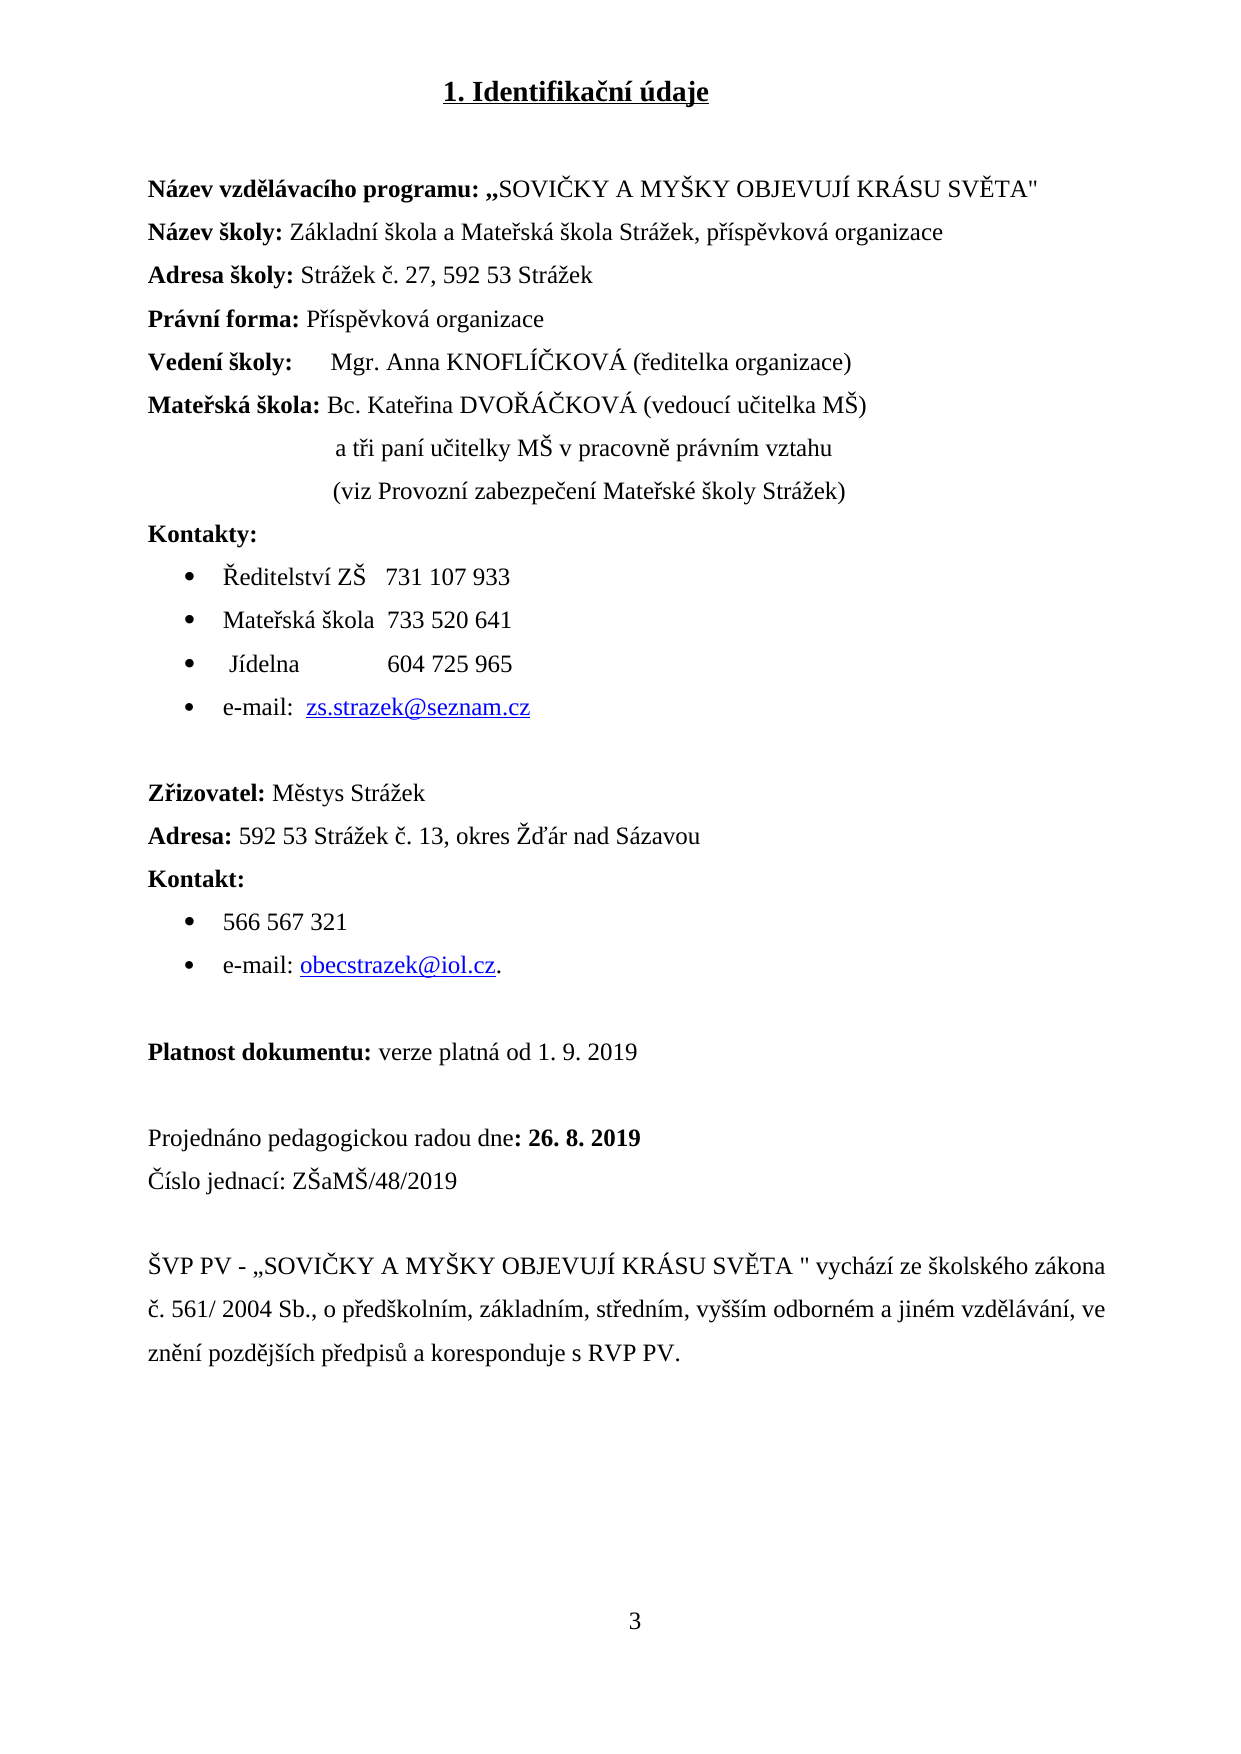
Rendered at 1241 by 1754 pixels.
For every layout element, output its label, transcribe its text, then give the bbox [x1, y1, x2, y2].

text Číslo jednací: ZŠaMŠ/48/2019 [148, 1166, 1122, 1195]
list Mateřská škola 733 520 641 [185, 606, 1004, 634]
text Projednáno pedagogickou radou dne: 26. 8. 2019 [148, 1123, 1122, 1152]
text Adresa školy: Strážek č. 27, 592 53 Strážek [148, 261, 1004, 289]
text Kontakty: [148, 519, 1004, 548]
text Právní forma: Příspěvková organizace [148, 304, 1004, 332]
text 1. Identifikační údaje [148, 74, 1004, 107]
list e-mail: obecstrazek@iol.cz. [185, 951, 1004, 979]
list e-mail: zs.strazek@seznam.cz [185, 692, 1004, 721]
text Název školy: Základní škola a Mateřská škola Strážek, příspěvková organizace [148, 217, 1004, 246]
text Vedení školy: Mgr. Anna KNOFLÍČKOVÁ (ředitelka organizace) [148, 347, 1004, 376]
text a tři paní učitelky MŠ v pracovně právním vztahu [148, 433, 1122, 462]
text Kontakt: [148, 864, 1004, 893]
text ŠVP PV - „SOVIČKY A MYŠKY OBJEVUJÍ KRÁSU SVĚTA " vychází ze školského zákona č. 561/ 2004 Sb., o předškolním, základním, středním, vyšším odborném a jiném vzdělávání, ve znění pozdějších předpisů a koresponduje s RVP PV. [148, 1251, 1122, 1366]
list 566 567 321 [185, 907, 1004, 936]
list Ředitelství ZŠ 731 107 933 [185, 562, 1004, 591]
text (viz Provozní zabezpečení Mateřské školy Strážek) [295, 476, 1122, 505]
text Mateřská škola: Bc. Kateřina DVOŘÁČKOVÁ (vedoucí učitelka MŠ) [148, 390, 1004, 419]
text Adresa: 592 53 Strážek č. 13, okres Žďár nad Sázavou [148, 821, 1004, 850]
text Zřizovatel: Městys Strážek [148, 778, 1004, 807]
list Jídelna 604 725 965 [185, 649, 1004, 677]
text Platnost dokumentu: verze platná od 1. 9. 2019 [148, 1037, 1004, 1066]
text Název vzdělávacího programu: ,,SOVIČKY A MYŠKY OBJEVUJÍ KRÁSU SVĚTA" [148, 174, 1122, 203]
